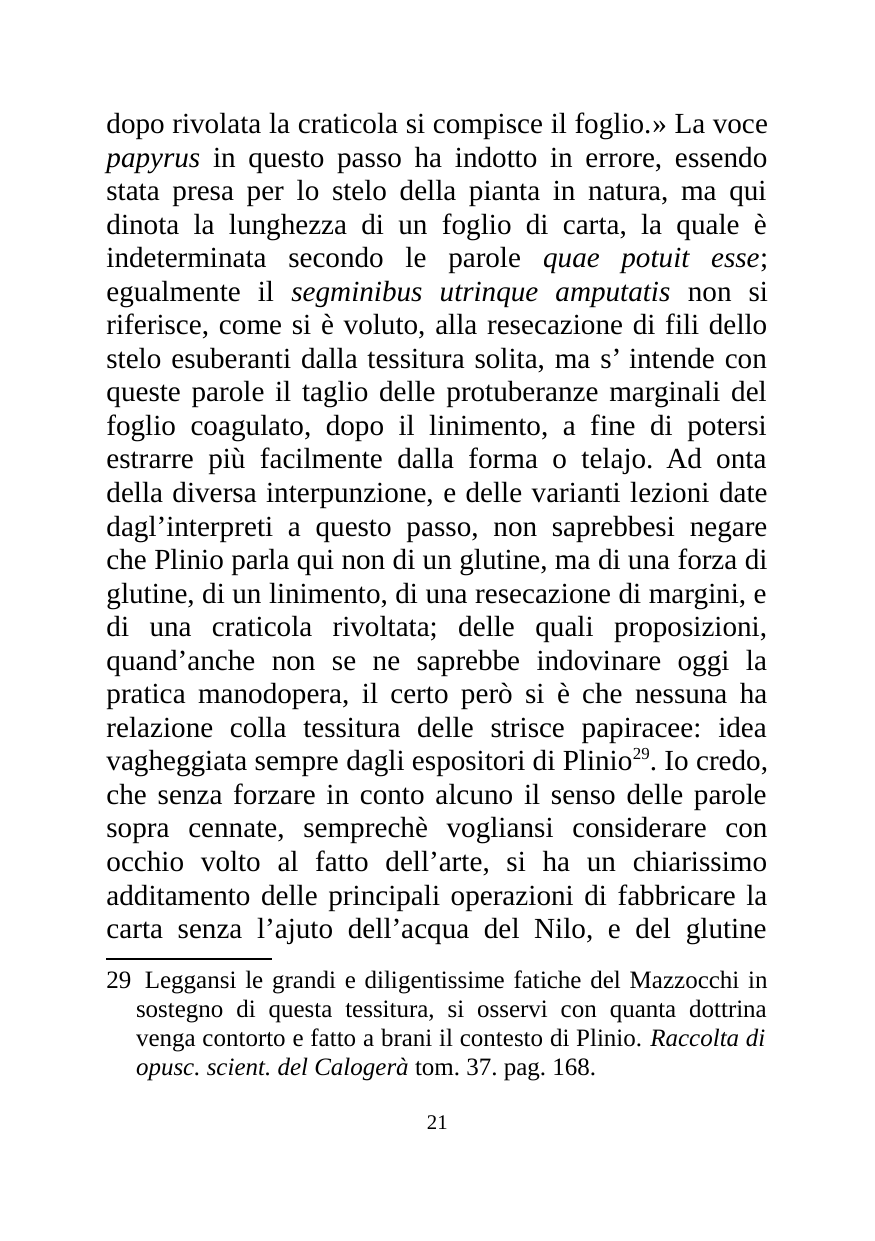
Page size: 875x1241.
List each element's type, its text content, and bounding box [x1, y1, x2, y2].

text Leggansi le grandi e diligentissime fatiche del Mazzocchi in sostegno di questa tessitura, si osservi con quanta dottrina venga contorto e fatto a brani il contesto di Plinio. Raccolta di opusc. scient. del Calogerà tom. 37. pag. 168. [106, 965, 768, 1080]
text dopo rivolata la craticola si compisce il foglio.» La voce papyrus in questo passo ha indotto in errore, essendo stata presa per lo stelo della pianta in natura, ma qui dinota la lunghezza di un foglio di carta, la quale è indeterminata secondo le parole quae potuit esse; egualmente il segminibus utrinque amputatis non si riferisce, come si è voluto, alla resecazione di fili dello stelo esuberanti dalla tessitura solita, ma s’ intende con queste parole il taglio delle protuberanze marginali del foglio coagulato, dopo il linimento, a fine di potersi estrarre più facilmente dalla forma o telajo. Ad onta della diversa interpunzione, e delle varianti lezioni date dagl’interpreti a questo passo, non saprebbesi negare che Plinio parla qui non di un glutine, ma di una forza di glutine, di un linimento, di una resecazione di margini, e di una craticola rivoltata; delle quali proposizioni, quand’anche non se ne saprebbe indovinare oggi la pratica manodopera, il certo però si è che nessuna ha relazione colla tessitura delle strisce papiracee: idea vagheggiata sempre dagli espositori di Plinio. Io credo, che senza forzare in conto alcuno il senso delle parole sopra cennate, semprechè vogliansi considerare con occhio volto al fatto dell’arte, si ha un chiarissimo additamento delle principali operazioni di fabbricare la carta senza l’ajuto dell’acqua del Nilo, e del glutine [106, 106, 768, 945]
